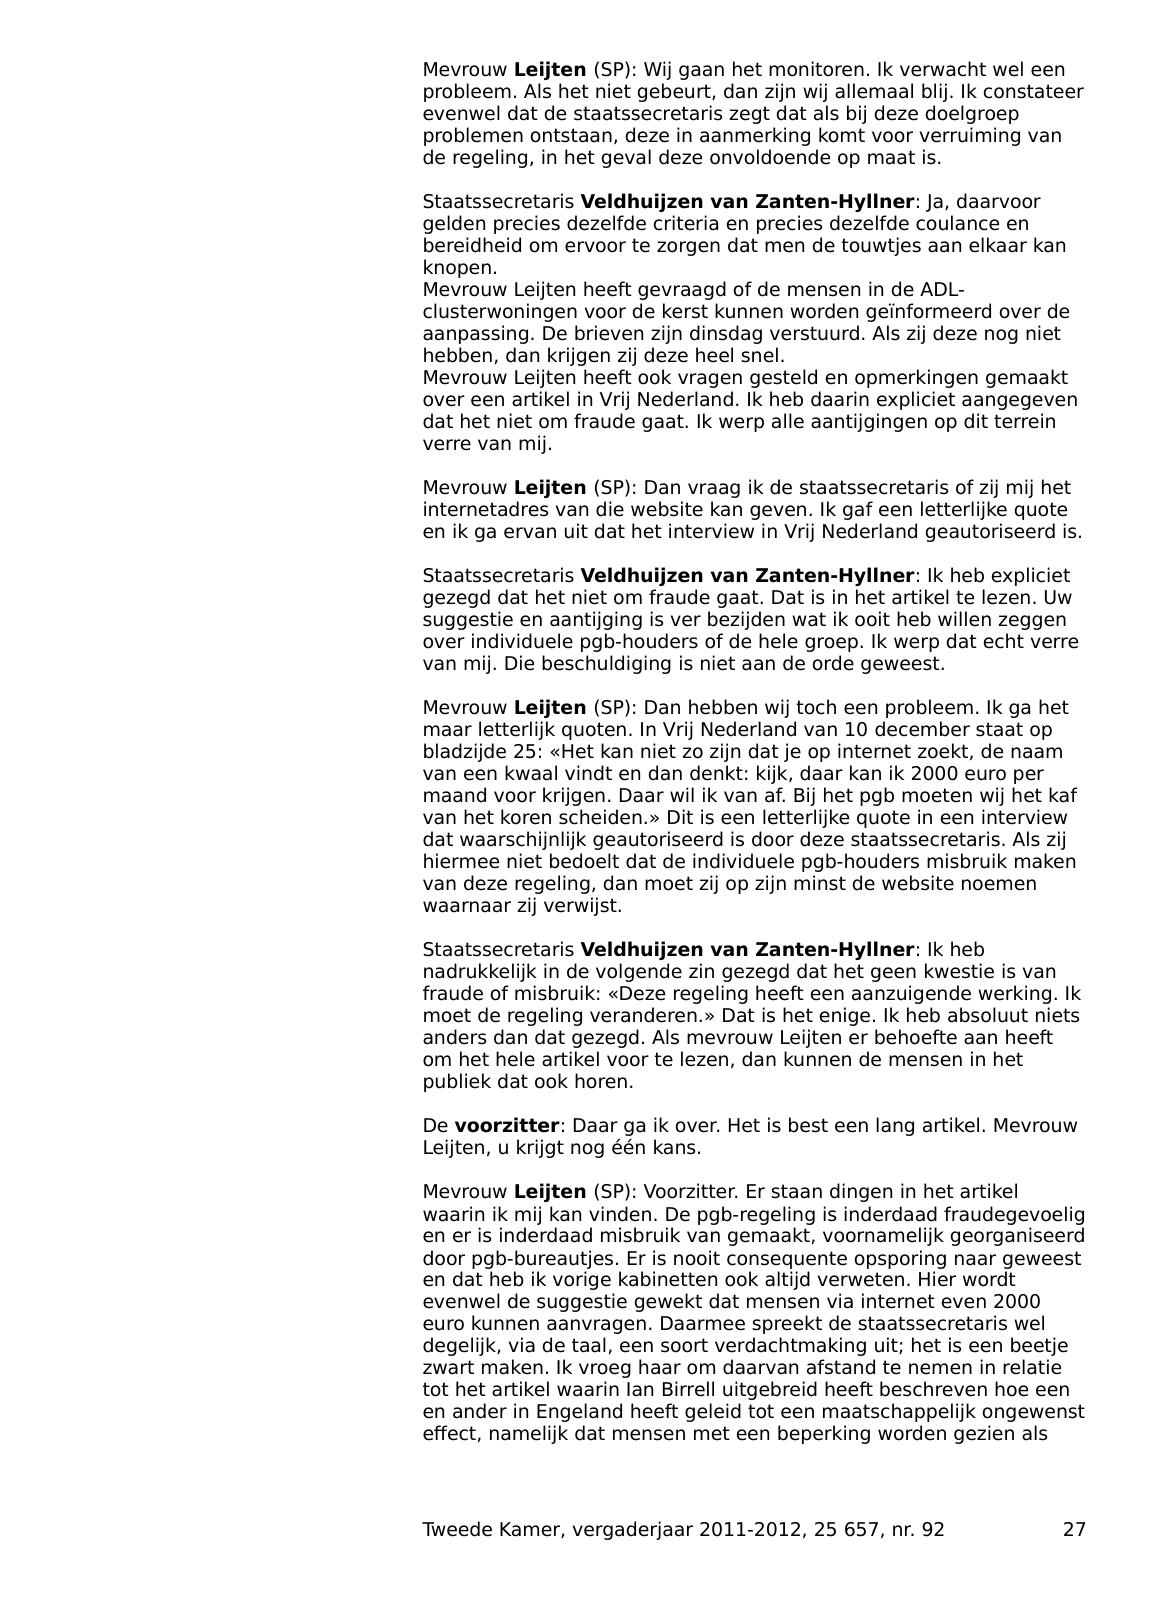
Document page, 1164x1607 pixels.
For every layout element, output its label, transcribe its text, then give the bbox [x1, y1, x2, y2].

text Staatssecretaris Veldhuijzen van Zanten-Hyllner: Ja, daarvoor gelden precies dezelfde criteria en precies dezelfde coulance en bereidheid om ervoor te zorgen dat men de touwtjes aan elkaar kan knopen. [422, 191, 1087, 279]
text Mevrouw Leijten heeft gevraagd of de mensen in de ADL-clusterwoningen voor de kerst kunnen worden geïnformeerd over de aanpassing. De brieven zijn dinsdag verstuurd. Als zij deze nog niet hebben, dan krijgen zij deze heel snel. [422, 279, 1087, 367]
text Mevrouw Leijten (SP): Dan hebben wij toch een probleem. Ik ga het maar letterlijk quoten. In Vrij Nederland van 10 december staat op bladzijde 25: «Het kan niet zo zijn dat je op internet zoekt, de naam van een kwaal vindt en dan denkt: kijk, daar kan ik 2000 euro per maand voor krijgen. Daar wil ik van af. Bij het pgb moeten wij het kaf van het koren scheiden.» Dit is een letterlijke quote in een interview dat waarschijnlijk geautoriseerd is door deze staatssecretaris. Als zij hiermee niet bedoelt dat de individuele pgb-houders misbruik maken van deze regeling, dan moet zij op zijn minst de website noemen waarnaar zij verwijst. [422, 697, 1087, 917]
text De voorzitter: Daar ga ik over. Het is best een lang artikel. Mevrouw Leijten, u krijgt nog één kans. [422, 1115, 1087, 1159]
text Staatssecretaris Veldhuijzen van Zanten-Hyllner: Ik heb nadrukkelijk in de volgende zin gezegd dat het geen kwestie is van fraude of misbruik: «Deze regeling heeft een aanzuigende werking. Ik moet de regeling veranderen.» Dat is het enige. Ik heb absoluut niets anders dan dat gezegd. Als mevrouw Leijten er behoefte aan heeft om het hele artikel voor te lezen, dan kunnen de mensen in het publiek dat ook horen. [422, 939, 1087, 1093]
text Staatssecretaris Veldhuijzen van Zanten-Hyllner: Ik heb expliciet gezegd dat het niet om fraude gaat. Dat is in het artikel te lezen. Uw suggestie en aantijging is ver bezijden wat ik ooit heb willen zeggen over individuele pgb-houders of de hele groep. Ik werp dat echt verre van mij. Die beschuldiging is niet aan de orde geweest. [422, 565, 1087, 675]
text Mevrouw Leijten (SP): Dan vraag ik de staatssecretaris of zij mij het internetadres van die website kan geven. Ik gaf een letterlijke quote en ik ga ervan uit dat het interview in Vrij Nederland geautoriseerd is. [422, 477, 1087, 543]
text Mevrouw Leijten heeft ook vragen gesteld en opmerkingen gemaakt over een artikel in Vrij Nederland. Ik heb daarin expliciet aangegeven dat het niet om fraude gaat. Ik werp alle aantijgingen op dit terrein verre van mij. [422, 367, 1087, 455]
text Mevrouw Leijten (SP): Voorzitter. Er staan dingen in het artikel waarin ik mij kan vinden. De pgb-regeling is inderdaad fraudegevoelig en er is inderdaad misbruik van gemaakt, voornamelijk georganiseerd door pgb-bureautjes. Er is nooit consequente opsporing naar geweest en dat heb ik vorige kabinetten ook altijd verweten. Hier wordt evenwel de suggestie gewekt dat mensen via internet even 2000 euro kunnen aanvragen. Daarmee spreekt de staatssecretaris wel degelijk, via de taal, een soort verdachtmaking uit; het is een beetje zwart maken. Ik vroeg haar om daarvan afstand te nemen in relatie tot het artikel waarin Ian Birrell uitgebreid heeft beschreven hoe een en ander in Engeland heeft geleid tot een maatschappelijk ongewenst effect, namelijk dat mensen met een beperking worden gezien als [422, 1181, 1087, 1445]
text Mevrouw Leijten (SP): Wij gaan het monitoren. Ik verwacht wel een probleem. Als het niet gebeurt, dan zijn wij allemaal blij. Ik constateer evenwel dat de staatssecretaris zegt dat als bij deze doelgroep problemen ontstaan, deze in aanmerking komt voor verruiming van de regeling, in het geval deze onvoldoende op maat is. [422, 59, 1087, 169]
